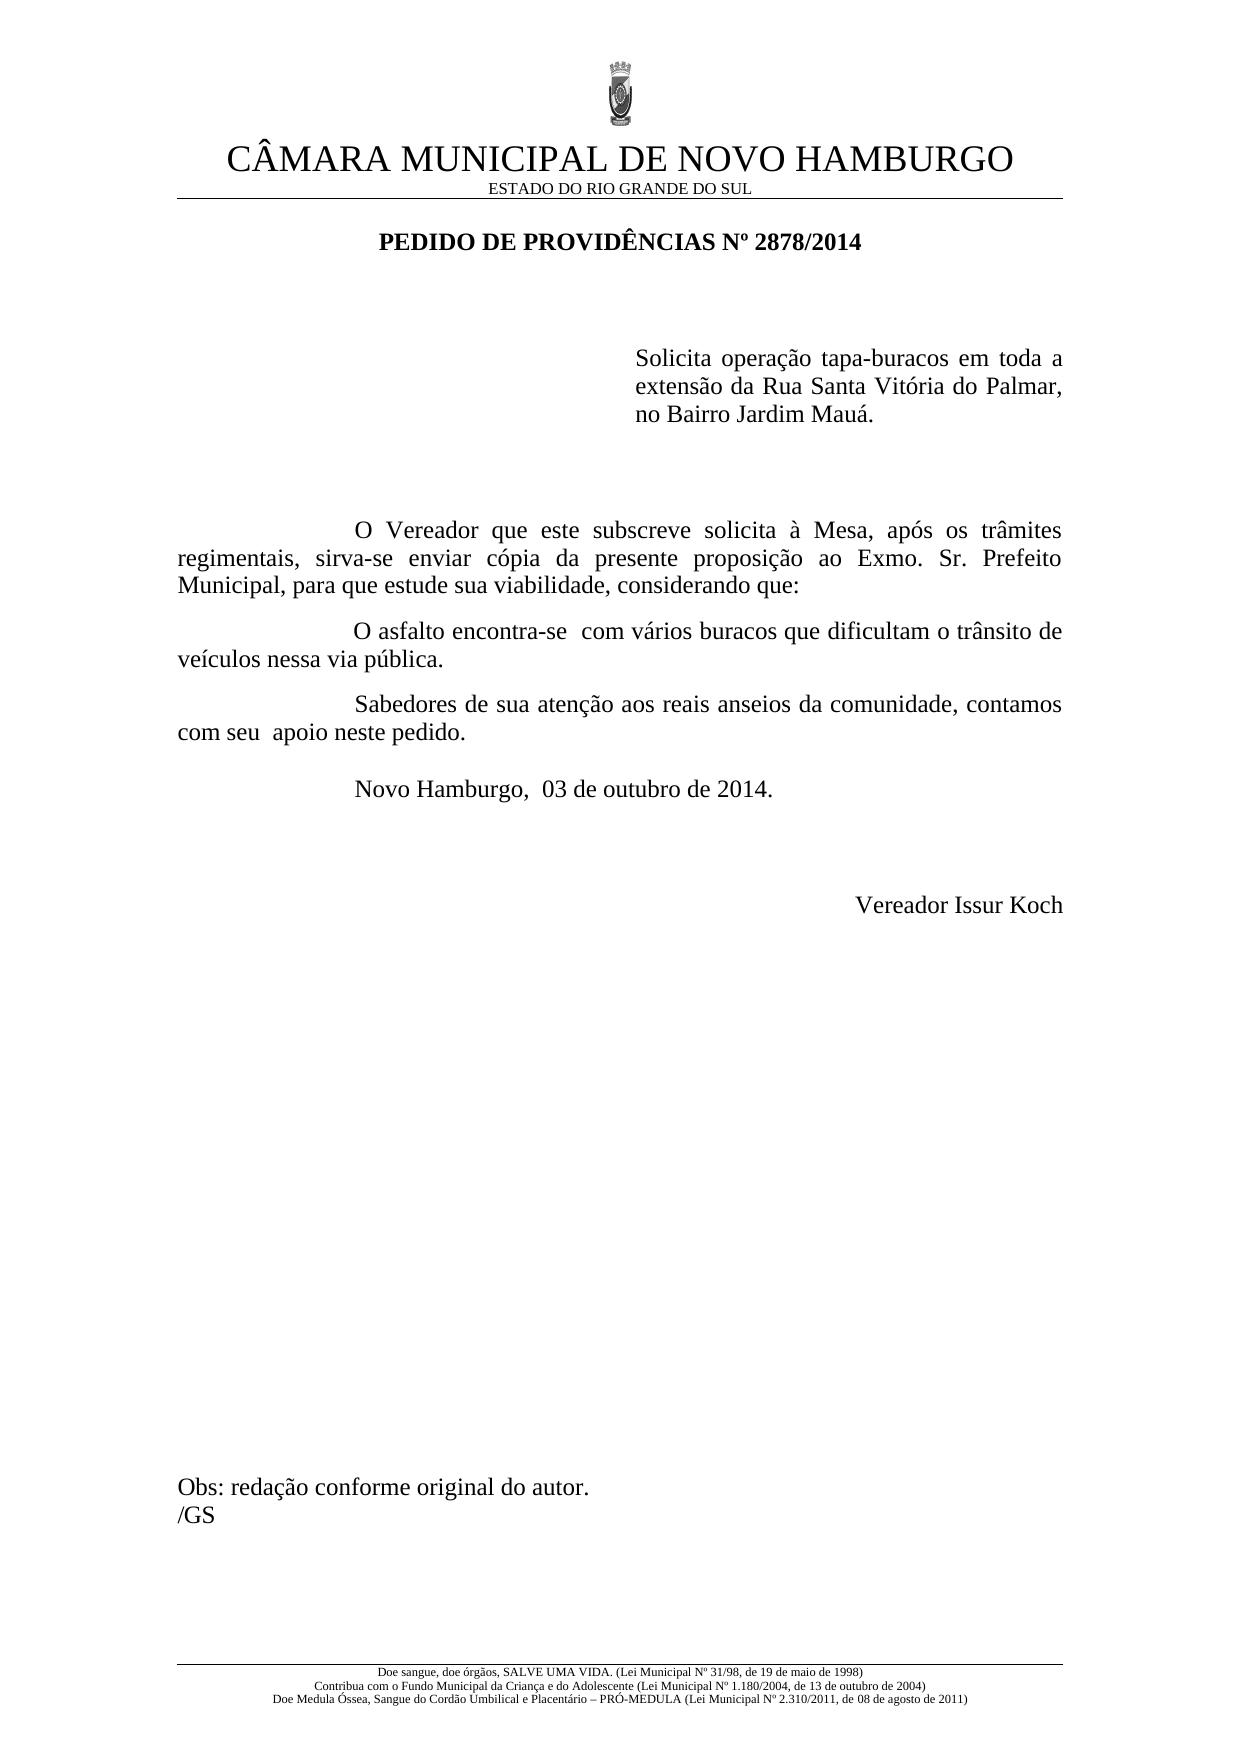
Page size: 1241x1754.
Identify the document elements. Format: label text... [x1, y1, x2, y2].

text Novo Hamburgo, 03 de outubro de 2014. [177, 775, 1063, 803]
text PEDIDO DE PROVIDÊNCIAS Nº 2878/2014 [177, 228, 1063, 256]
text Solicita operação tapa-buracos em toda a extensão da Rua Santa Vitória do Palmar, no Bairro Jardim Mauá. [635, 344, 1063, 428]
text O Vereador que este subscreve solicita à Mesa, após os trâmites regimentais, sirva-se enviar cópia da presente proposição ao Exmo. Sr. Prefeito Municipal, para que estude sua viabilidade, considerando que: [177, 516, 1063, 599]
text O asfalto encontra-se com vários buracos que dificultam o trânsito de veículos nessa via pública. [177, 617, 1063, 672]
text Vereador Issur Koch [177, 891, 1063, 919]
text Sabedores de sua atenção aos reais anseios da comunidade, contamos com seu apoio neste pedido. [177, 690, 1063, 746]
text Obs: redação conforme original do autor. [177, 1473, 1063, 1501]
text /GS [177, 1501, 1063, 1529]
